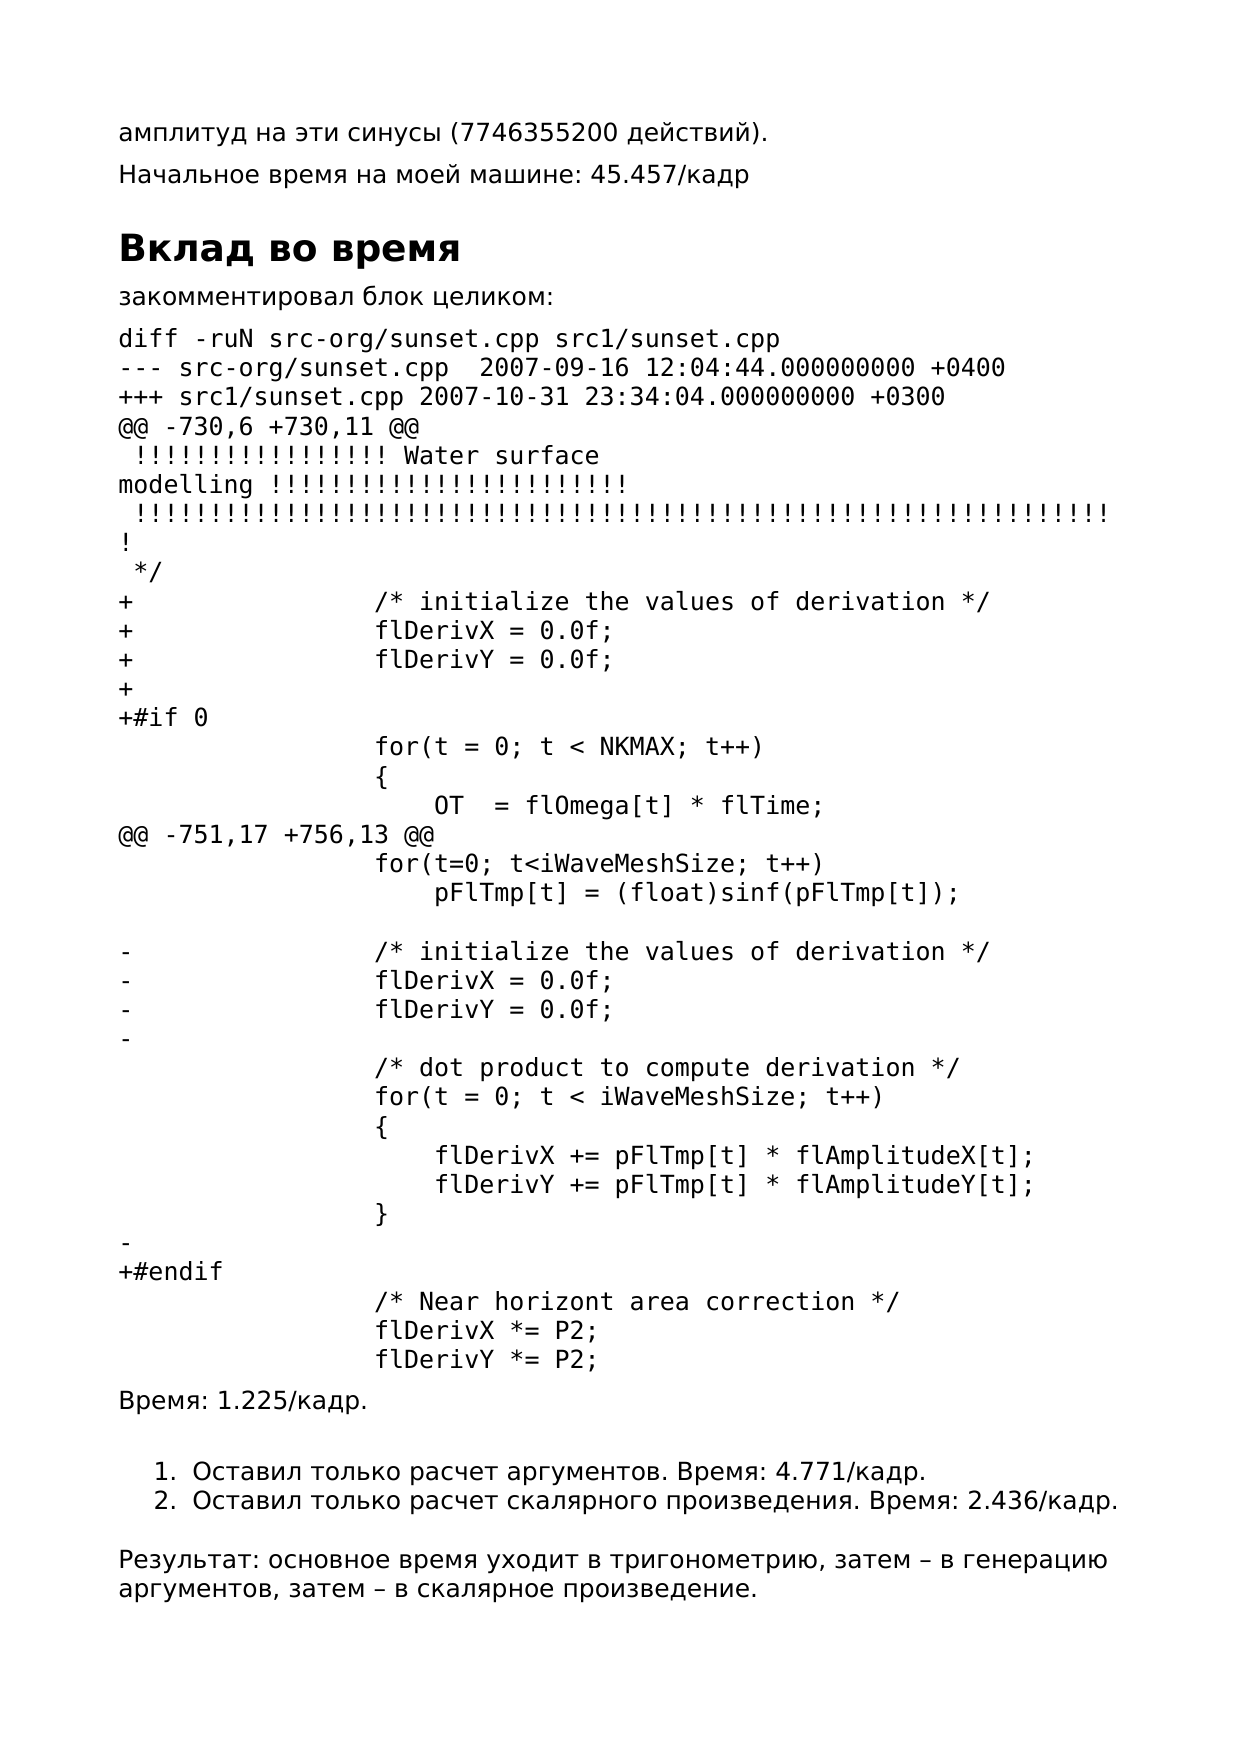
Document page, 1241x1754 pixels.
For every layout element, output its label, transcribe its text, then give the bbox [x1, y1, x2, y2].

text Начальное время на моей машине: 45.457/кадр [118, 160, 1122, 189]
text Результат: основное время уходит в тригонометрию, затем – в генерацию аргументов, затем – в скалярное произведение. [118, 1545, 1122, 1603]
text diff -ruN src-org/sunset.cpp src1/sunset.cpp --- src-org/sunset.cpp 2007-09-16 12:04:44.000000000 +0400 +++ src1/sunset.cpp 2007-10-31 23:34:04.000000000 +0300 @@ -730,6 +730,11 @@ !!!!!!!!!!!!!!!!! Water surface modelling !!!!!!!!!!!!!!!!!!!!!!!! !!!!!!!!!!!!!!!!!!!!!!!!!!!!!!!!!!!!!!!!!!!!!!!!!!!!!!!!!!!!!!!!!! */ + /* initialize the values of derivation */ + flDerivX = 0.0f; + flDerivY = 0.0f; + +#if 0 for(t = 0; t < NKMAX; t++) { OT = flOmega[t] * flTime; @@ -751,17 +756,13 @@ for(t=0; t<iWaveMeshSize; t++) pFlTmp[t] = (float)sinf(pFlTmp[t]); - /* initialize the values of derivation */ - flDerivX = 0.0f; - flDerivY = 0.0f; - /* dot product to compute derivation */ for(t = 0; t < iWaveMeshSize; t++) { flDerivX += pFlTmp[t] * flAmplitudeX[t]; flDerivY += pFlTmp[t] * flAmplitudeY[t]; } - +#endif /* Near horizont area correction */ flDerivX *= P2; flDerivY *= P2; [118, 324, 1122, 1374]
list Оставил только расчет аргументов. Время: 4.771/кадр. [177, 1457, 1122, 1486]
text Время: 1.225/кадр. [118, 1386, 1122, 1415]
text амплитуд на эти синусы (7746355200 действий). [118, 118, 1122, 147]
text закомментировал блок целиком: [118, 283, 1122, 312]
subtitle Вклад во время [118, 226, 1122, 270]
list Оставил только расчет скалярного произведения. Время: 2.436/кадр. [177, 1486, 1122, 1516]
